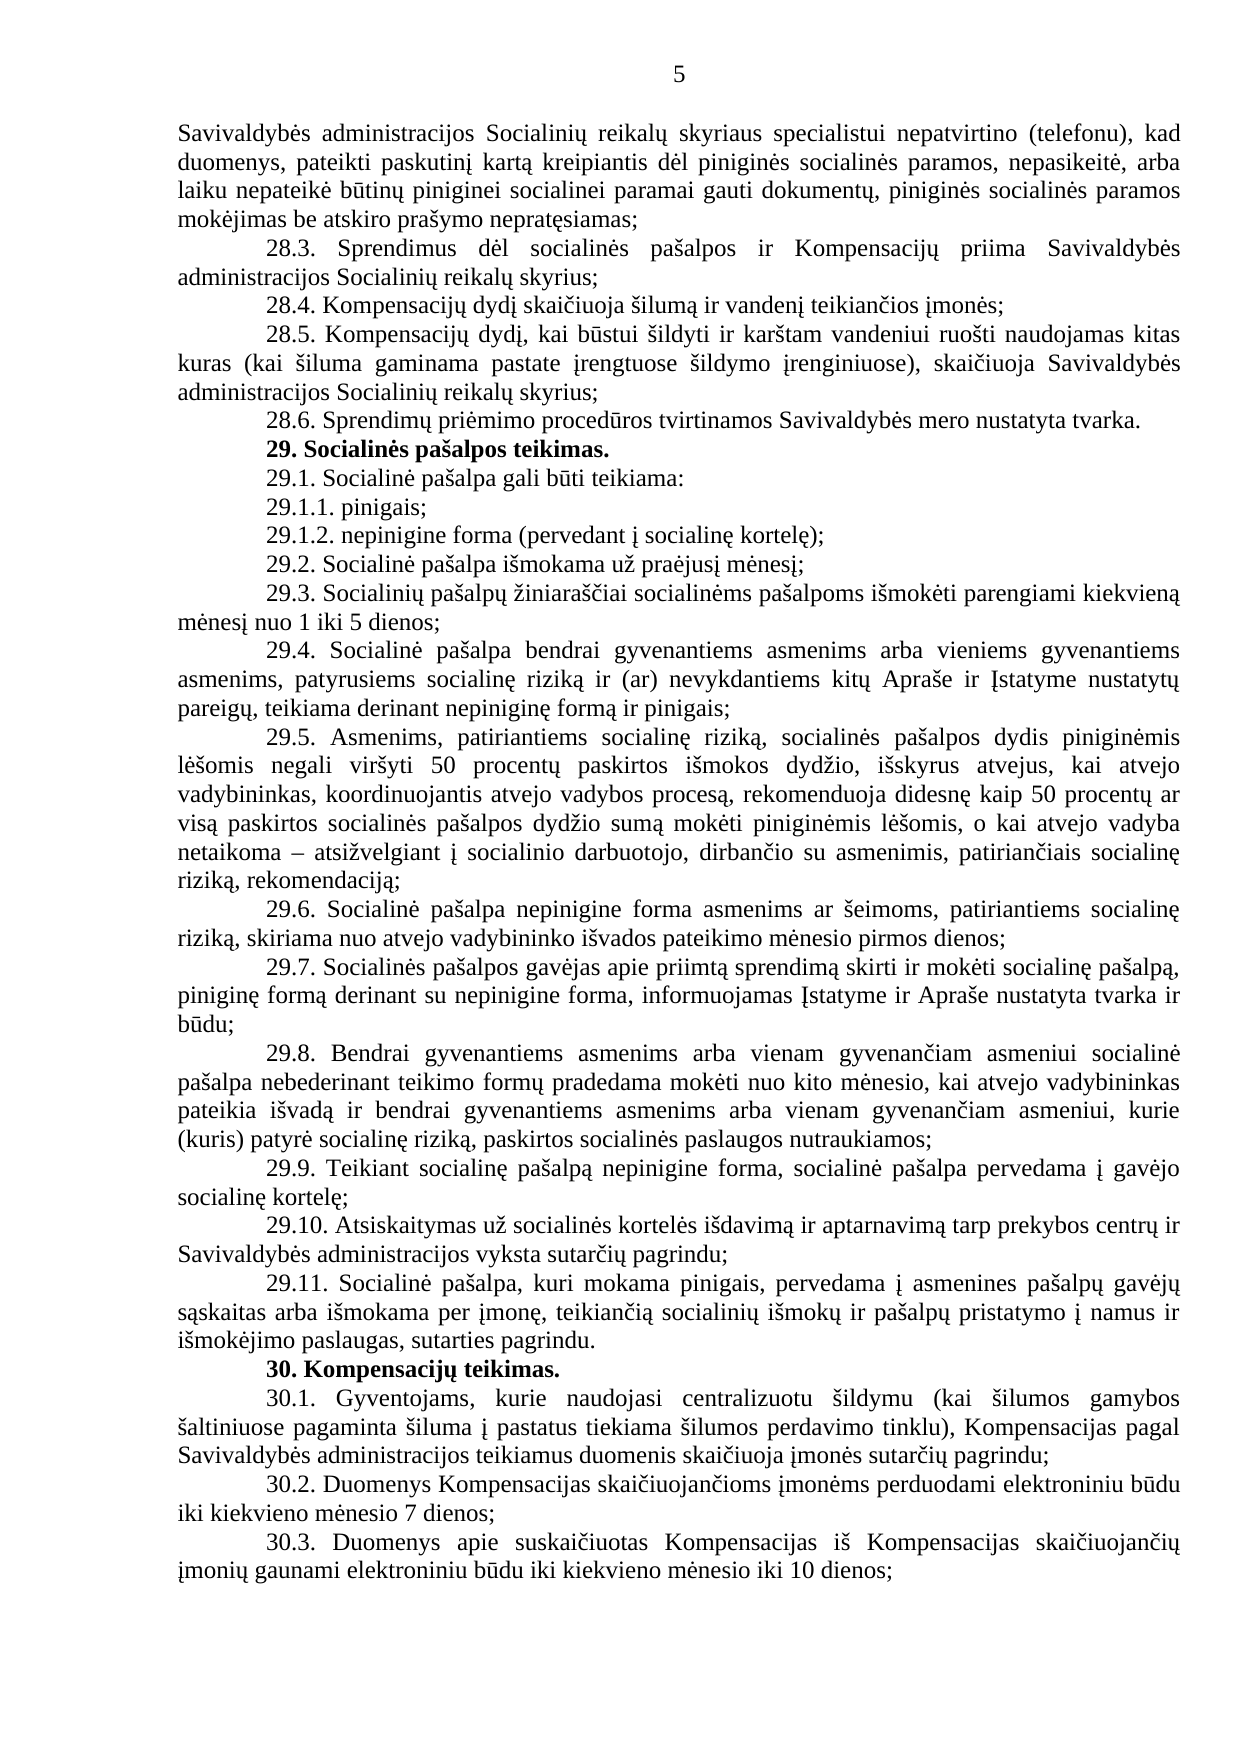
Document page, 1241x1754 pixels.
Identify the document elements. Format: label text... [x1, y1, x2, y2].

text 29.11. Socialinė pašalpa, kuri mokama pinigais, pervedama į asmenines pašalpų gavėjų sąskaitas arba išmokama per įmonę, teikiančią socialinių išmokų ir pašalpų pristatymo į namus ir išmokėjimo paslaugas, sutarties pagrindu. [177, 1268, 1181, 1354]
text 29.10. Atsiskaitymas už socialinės kortelės išdavimą ir aptarnavimą tarp prekybos centrų ir Savivaldybės administracijos vyksta sutarčių pagrindu; [177, 1211, 1181, 1268]
text 29.9. Teikiant socialinę pašalpą nepinigine forma, socialinė pašalpa pervedama į gavėjo socialinę kortelę; [177, 1153, 1181, 1211]
text 29.6. Socialinė pašalpa nepinigine forma asmenims ar šeimoms, patiriantiems socialinę riziką, skiriama nuo atvejo vadybininko išvados pateikimo mėnesio pirmos dienos; [177, 894, 1181, 952]
text 28.6. Sprendimų priėmimo procedūros tvirtinamos Savivaldybės mero nustatyta tvarka. [177, 406, 1181, 434]
text 30.1. Gyventojams, kurie naudojasi centralizuotu šildymu (kai šilumos gamybos šaltiniuose pagaminta šiluma į pastatus tiekiama šilumos perdavimo tinklu), Kompensacijas pagal Savivaldybės administracijos teikiamus duomenis skaičiuoja įmonės sutarčių pagrindu; [177, 1383, 1181, 1469]
text 29.1.2. nepinigine forma (pervedant į socialinę kortelę); [177, 521, 1181, 549]
text 29.1. Socialinė pašalpa gali būti teikiama: [177, 463, 1181, 492]
text 30.3. Duomenys apie suskaičiuotas Kompensacijas iš Kompensacijas skaičiuojančių įmonių gaunami elektroniniu būdu iki kiekvieno mėnesio iki 10 dienos; [177, 1527, 1181, 1584]
text 29.5. Asmenims, patiriantiems socialinę riziką, socialinės pašalpos dydis piniginėmis lėšomis negali viršyti 50 procentų paskirtos išmokos dydžio, išskyrus atvejus, kai atvejo vadybininkas, koordinuojantis atvejo vadybos procesą, rekomenduoja didesnę kaip 50 procentų ar visą paskirtos socialinės pašalpos dydžio sumą mokėti piniginėmis lėšomis, o kai atvejo vadyba netaikoma – atsižvelgiant į socialinio darbuotojo, dirbančio su asmenimis, patiriančiais socialinę riziką, rekomendaciją; [177, 722, 1181, 894]
text 29.7. Socialinės pašalpos gavėjas apie priimtą sprendimą skirti ir mokėti socialinę pašalpą, piniginę formą derinant su nepinigine forma, informuojamas Įstatyme ir Apraše nustatyta tvarka ir būdu; [177, 952, 1181, 1038]
text 28.4. Kompensacijų dydį skaičiuoja šilumą ir vandenį teikiančios įmonės; [177, 291, 1181, 319]
text 29.8. Bendrai gyvenantiems asmenims arba vienam gyvenančiam asmeniui socialinė pašalpa nebederinant teikimo formų pradedama mokėti nuo kito mėnesio, kai atvejo vadybininkas pateikia išvadą ir bendrai gyvenantiems asmenims arba vienam gyvenančiam asmeniui, kurie (kuris) patyrė socialinę riziką, paskirtos socialinės paslaugos nutraukiamos; [177, 1038, 1181, 1153]
text 29.3. Socialinių pašalpų žiniaraščiai socialinėms pašalpoms išmokėti parengiami kiekvieną mėnesį nuo 1 iki 5 dienos; [177, 578, 1181, 636]
text 29.1.1. pinigais; [177, 492, 1181, 521]
text 29.2. Socialinė pašalpa išmokama už praėjusį mėnesį; [177, 549, 1181, 578]
text 29. Socialinės pašalpos teikimas. [177, 434, 1181, 463]
text 28.5. Kompensacijų dydį, kai būstui šildyti ir karštam vandeniui ruošti naudojamas kitas kuras (kai šiluma gaminama pastate įrengtuose šildymo įrenginiuose), skaičiuoja Savivaldybės administracijos Socialinių reikalų skyrius; [177, 319, 1181, 406]
text 28.3. Sprendimus dėl socialinės pašalpos ir Kompensacijų priima Savivaldybės administracijos Socialinių reikalų skyrius; [177, 233, 1181, 291]
text 30.2. Duomenys Kompensacijas skaičiuojančioms įmonėms perduodami elektroniniu būdu iki kiekvieno mėnesio 7 dienos; [177, 1469, 1181, 1527]
text Savivaldybės administracijos Socialinių reikalų skyriaus specialistui nepatvirtino (telefonu), kad duomenys, pateikti paskutinį kartą kreipiantis dėl piniginės socialinės paramos, nepasikeitė, arba laiku nepateikė būtinų piniginei socialinei paramai gauti dokumentų, piniginės socialinės paramos mokėjimas be atskiro prašymo nepratęsiamas; [177, 118, 1181, 233]
text 29.4. Socialinė pašalpa bendrai gyvenantiems asmenims arba vieniems gyvenantiems asmenims, patyrusiems socialinę riziką ir (ar) nevykdantiems kitų Apraše ir Įstatyme nustatytų pareigų, teikiama derinant nepiniginę formą ir pinigais; [177, 636, 1181, 722]
text 30. Kompensacijų teikimas. [177, 1354, 1181, 1383]
